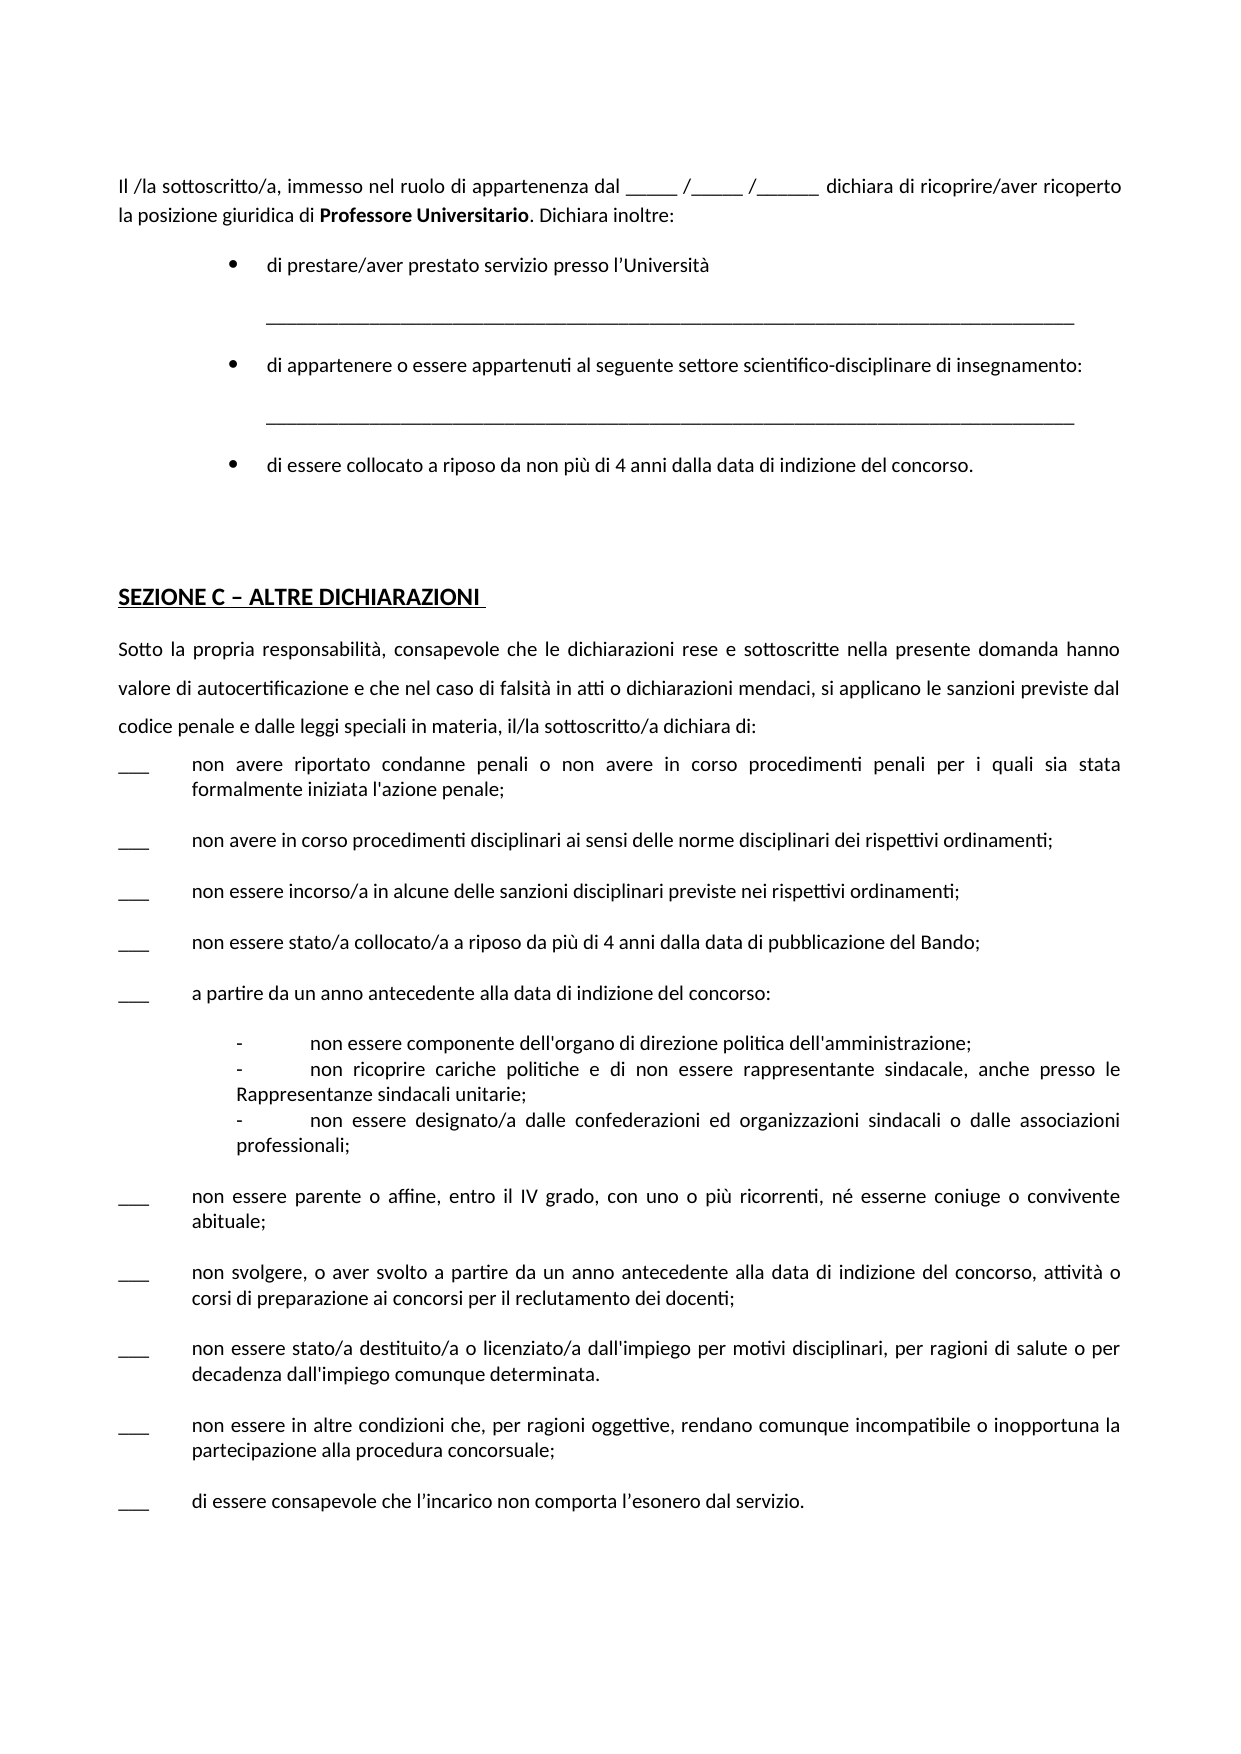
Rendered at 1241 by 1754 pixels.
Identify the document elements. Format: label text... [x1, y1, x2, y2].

text ___ non essere incorso/a in alcune delle sanzioni disciplinari previste nei rispettivi ordinamenti; [118, 878, 1122, 903]
text ___ non essere stato/a collocato/a a riposo da più di 4 anni dalla data di pubblicazione del Bando; [118, 929, 1122, 954]
list di prestare/aver prestato servizio presso l’Università [229, 252, 1122, 278]
text ___ non svolgere, o aver svolto a partire da un anno antecedente alla data di indizione del concorso, attività o corsi di preparazione ai concorsi per il reclutamento dei docenti; [118, 1259, 1122, 1310]
text ___ non essere in altre condizioni che, per ragioni oggettive, rendano comunque incompatibile o inopportuna la partecipazione alla procedura concorsuale; [118, 1412, 1122, 1463]
text Il /la sottoscritto/a, immesso nel ruolo di appartenenza dal _____ /_____ /______ dichiara di ricoprire/aver ricoperto la posizione giuridica di Professore Universitario. Dichiara inoltre: [118, 173, 1122, 228]
text SEZIONE C – ALTRE DICHIARAZIONI [118, 581, 1122, 611]
text ___ non essere parente o affine, entro il IV grado, con uno o più ricorrenti, né esserne coniuge o convivente abituale; [118, 1183, 1122, 1234]
list di essere collocato a riposo da non più di 4 anni dalla data di indizione del concorso. [229, 452, 1122, 478]
text ___ non avere riportato condanne penali o non avere in corso procedimenti penali per i quali sia stata formalmente iniziata l'azione penale; [118, 751, 1122, 802]
text ___ non essere stato/a destituito/a o licenziato/a dall'impiego per motivi disciplinari, per ragioni di salute o per decadenza dall'impiego comunque determinata. [118, 1336, 1122, 1386]
list non essere componente dell'organo di direzione politica dell'amministrazione; [236, 1031, 1122, 1056]
text ______________________________________________________________________________ [266, 402, 1122, 428]
text ___ di essere consapevole che l’incarico non comporta l’esonero dal servizio. [118, 1488, 1122, 1513]
text ______________________________________________________________________________ [266, 302, 1122, 328]
text ___ a partire da un anno antecedente alla data di indizione del concorso: [118, 980, 1122, 1005]
list di appartenere o essere appartenuti al seguente settore scientifico-disciplinare di insegnamento: [229, 352, 1122, 378]
text Sotto la propria responsabilità, consapevole che le dichiarazioni rese e sottoscritte nella presente domanda hanno valore di autocertificazione e che nel caso di falsità in atti o dichiarazioni mendaci, si applicano le sanzioni previste dal codice penale e dalle leggi speciali in materia, il/la sottoscritto/a dichiara di: [118, 637, 1122, 738]
list non ricoprire cariche politiche e di non essere rappresentante sindacale, anche presso le Rappresentanze sindacali unitarie; [236, 1056, 1122, 1107]
text ___ non avere in corso procedimenti disciplinari ai sensi delle norme disciplinari dei rispettivi ordinamenti; [118, 827, 1122, 853]
list non essere designato/a dalle confederazioni ed organizzazioni sindacali o dalle associazioni professionali; [236, 1107, 1122, 1158]
